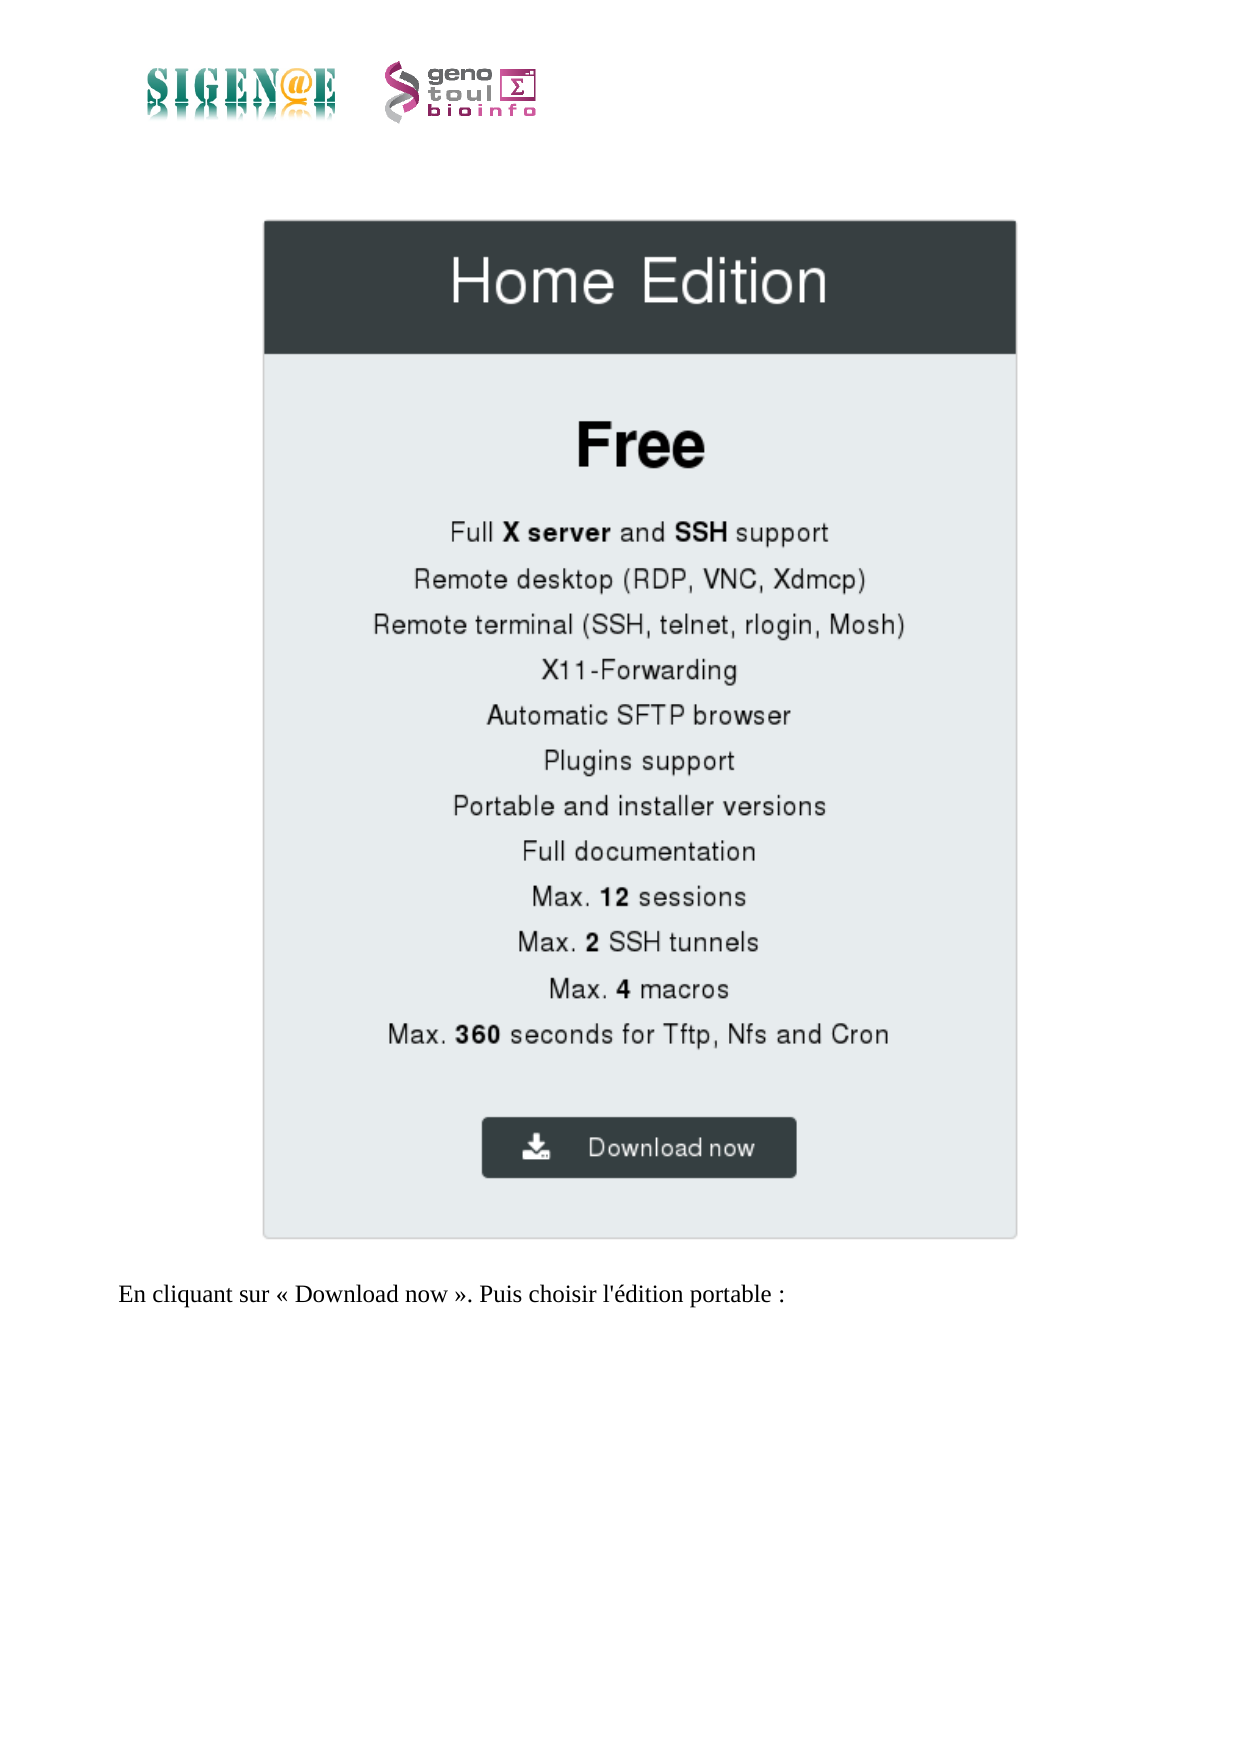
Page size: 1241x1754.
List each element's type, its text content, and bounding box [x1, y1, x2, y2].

picture [202, 176, 1038, 1280]
picture [369, 53, 560, 135]
text En cliquant sur « Download now ». Puis choisir l'édition portable : [118, 176, 1122, 1308]
picture [141, 53, 345, 137]
